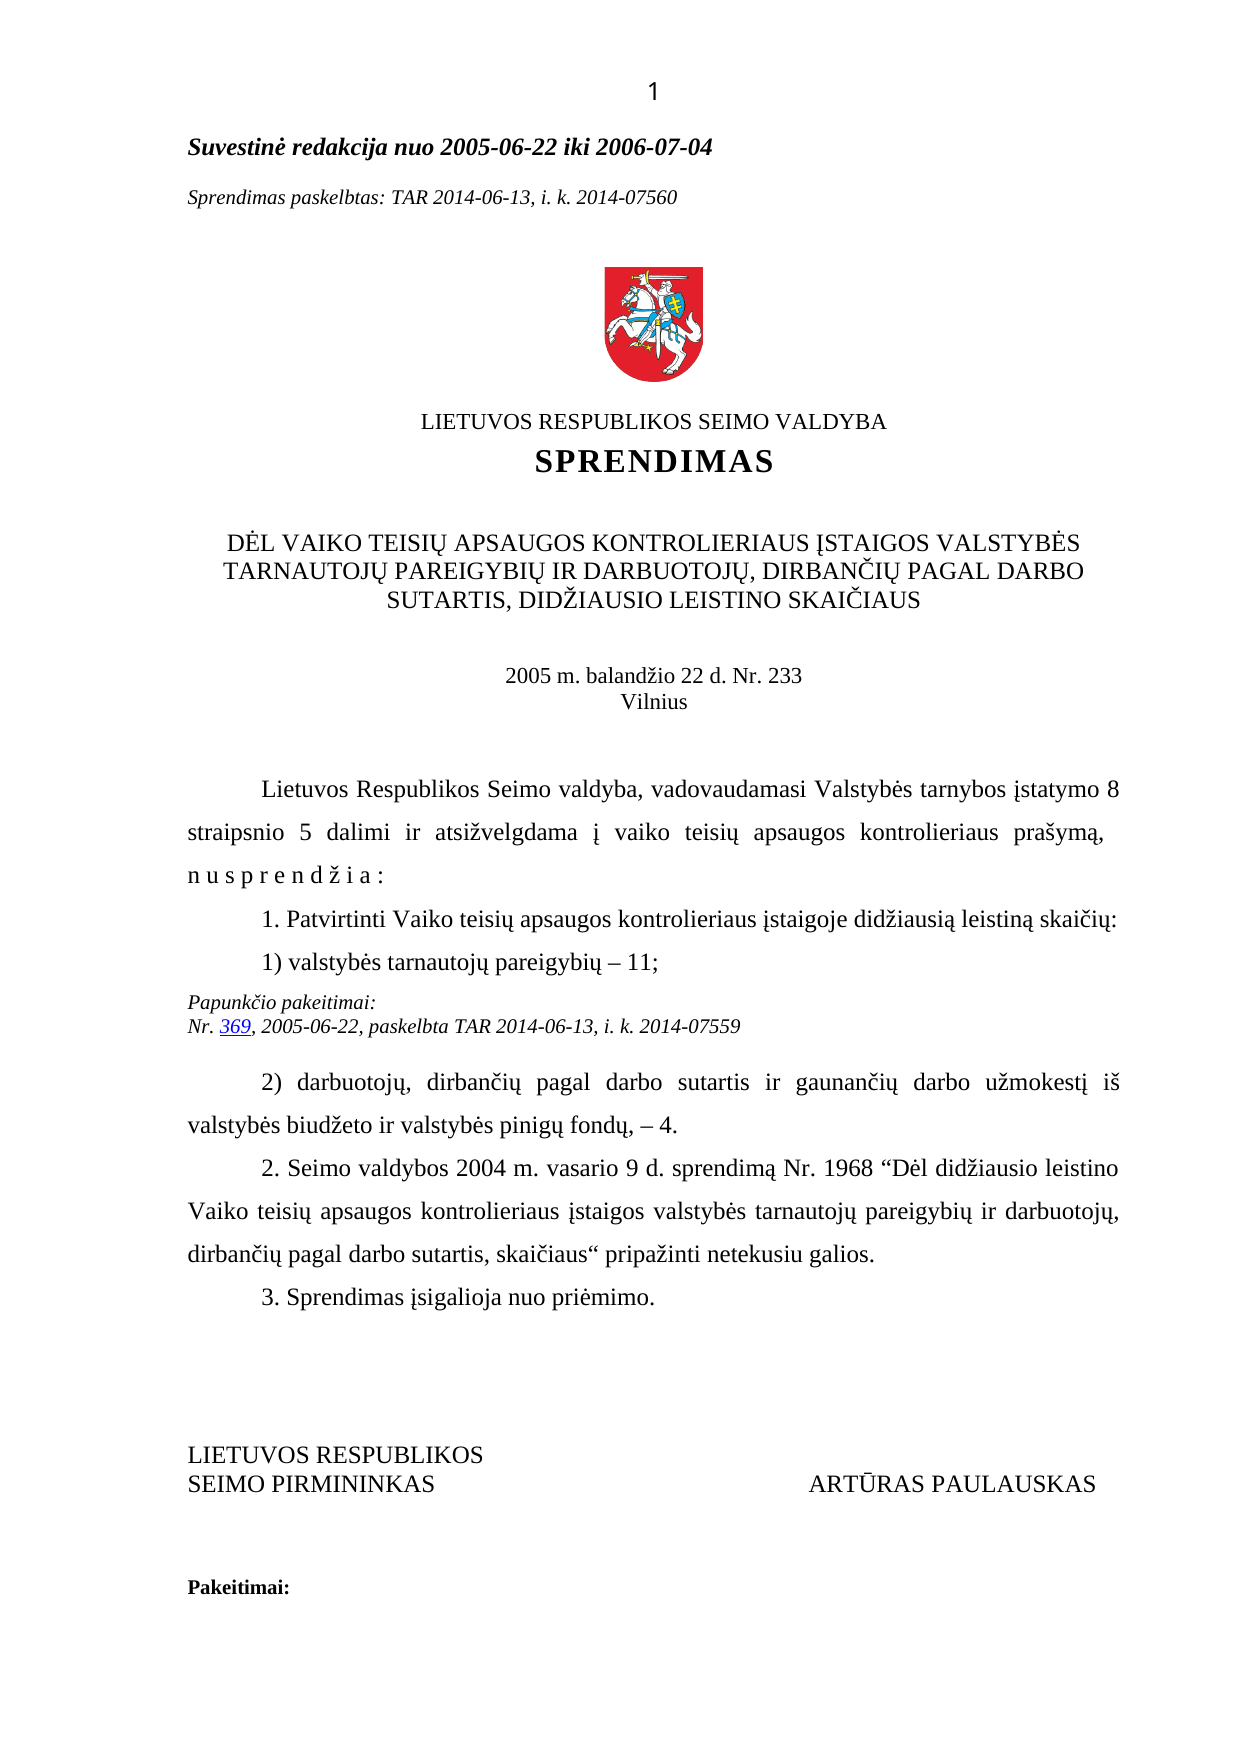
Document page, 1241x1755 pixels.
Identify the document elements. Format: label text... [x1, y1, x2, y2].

text 1. Patvirtinti Vaiko teisių apsaugos kontrolieriaus įstaigoje didžiausią leistiną skaičių: [187, 904, 1120, 932]
text LIETUVOS RESPUBLIKOS [187, 1441, 1120, 1469]
text 3. Sprendimas įsigalioja nuo priėmimo. [187, 1282, 1120, 1311]
text SEIMO PIRMININKAS ARTŪRAS PAULAUSKAS [187, 1469, 1120, 1498]
text 1) valstybės tarnautojų pareigybių – 11; [187, 947, 1120, 976]
text 2) darbuotojų, dirbančių pagal darbo sutartis ir gaunančių darbo užmokestį iš valstybės biudžeto ir valstybės pinigų fondų, – 4. [187, 1067, 1120, 1139]
text DĖL VAIKO TEISIŲ APSAUGOS KONTROLIERIAUS ĮSTAIGOS VALSTYBĖS TARNAUTOJŲ PAREIGYBIŲ IR DARBUOTOJŲ, DIRBANČIŲ PAGAL DARBO SUTARTIS, DIDŽIAUSIO LEISTINO SKAIČIAUS [187, 528, 1120, 614]
text Sprendimas paskelbtas: TAR 2014-06-13, i. k. 2014-07560 [187, 185, 1120, 209]
text 2. Seimo valdybos 2004 m. vasario 9 d. sprendimą Nr. 1968 “Dėl didžiausio leistino Vaiko teisių apsaugos kontrolieriaus įstaigos valstybės tarnautojų pareigybių ir darbuotojų, dirbančių pagal darbo sutartis, skaičiaus“ pripažinti netekusiu galios. [187, 1153, 1120, 1268]
text Nr. 369, 2005-06-22, paskelbta TAR 2014-06-13, i. k. 2014-07559 [187, 1014, 1120, 1038]
text Pakeitimai: [187, 1575, 1120, 1599]
text LIETUVOS RESPUBLIKOS SEIMO VALDYBA [187, 408, 1120, 434]
text Papunkčio pakeitimai: [187, 990, 1120, 1014]
text Suvestinė redakcija nuo 2005-06-22 iki 2006-07-04 [187, 132, 1120, 161]
text 2005 m. balandžio 22 d. Nr. 233 Vilnius [187, 662, 1120, 714]
text Lietuvos Respublikos Seimo valdyba, vadovaudamasi Valstybės tarnybos įstatymo 8 straipsnio 5 dalimi ir atsižvelgdama į vaiko teisių apsaugos kontrolieriaus prašymą, n u s p r e n d ž i a : [187, 774, 1120, 889]
text SPRENDIMAS [187, 441, 1120, 480]
